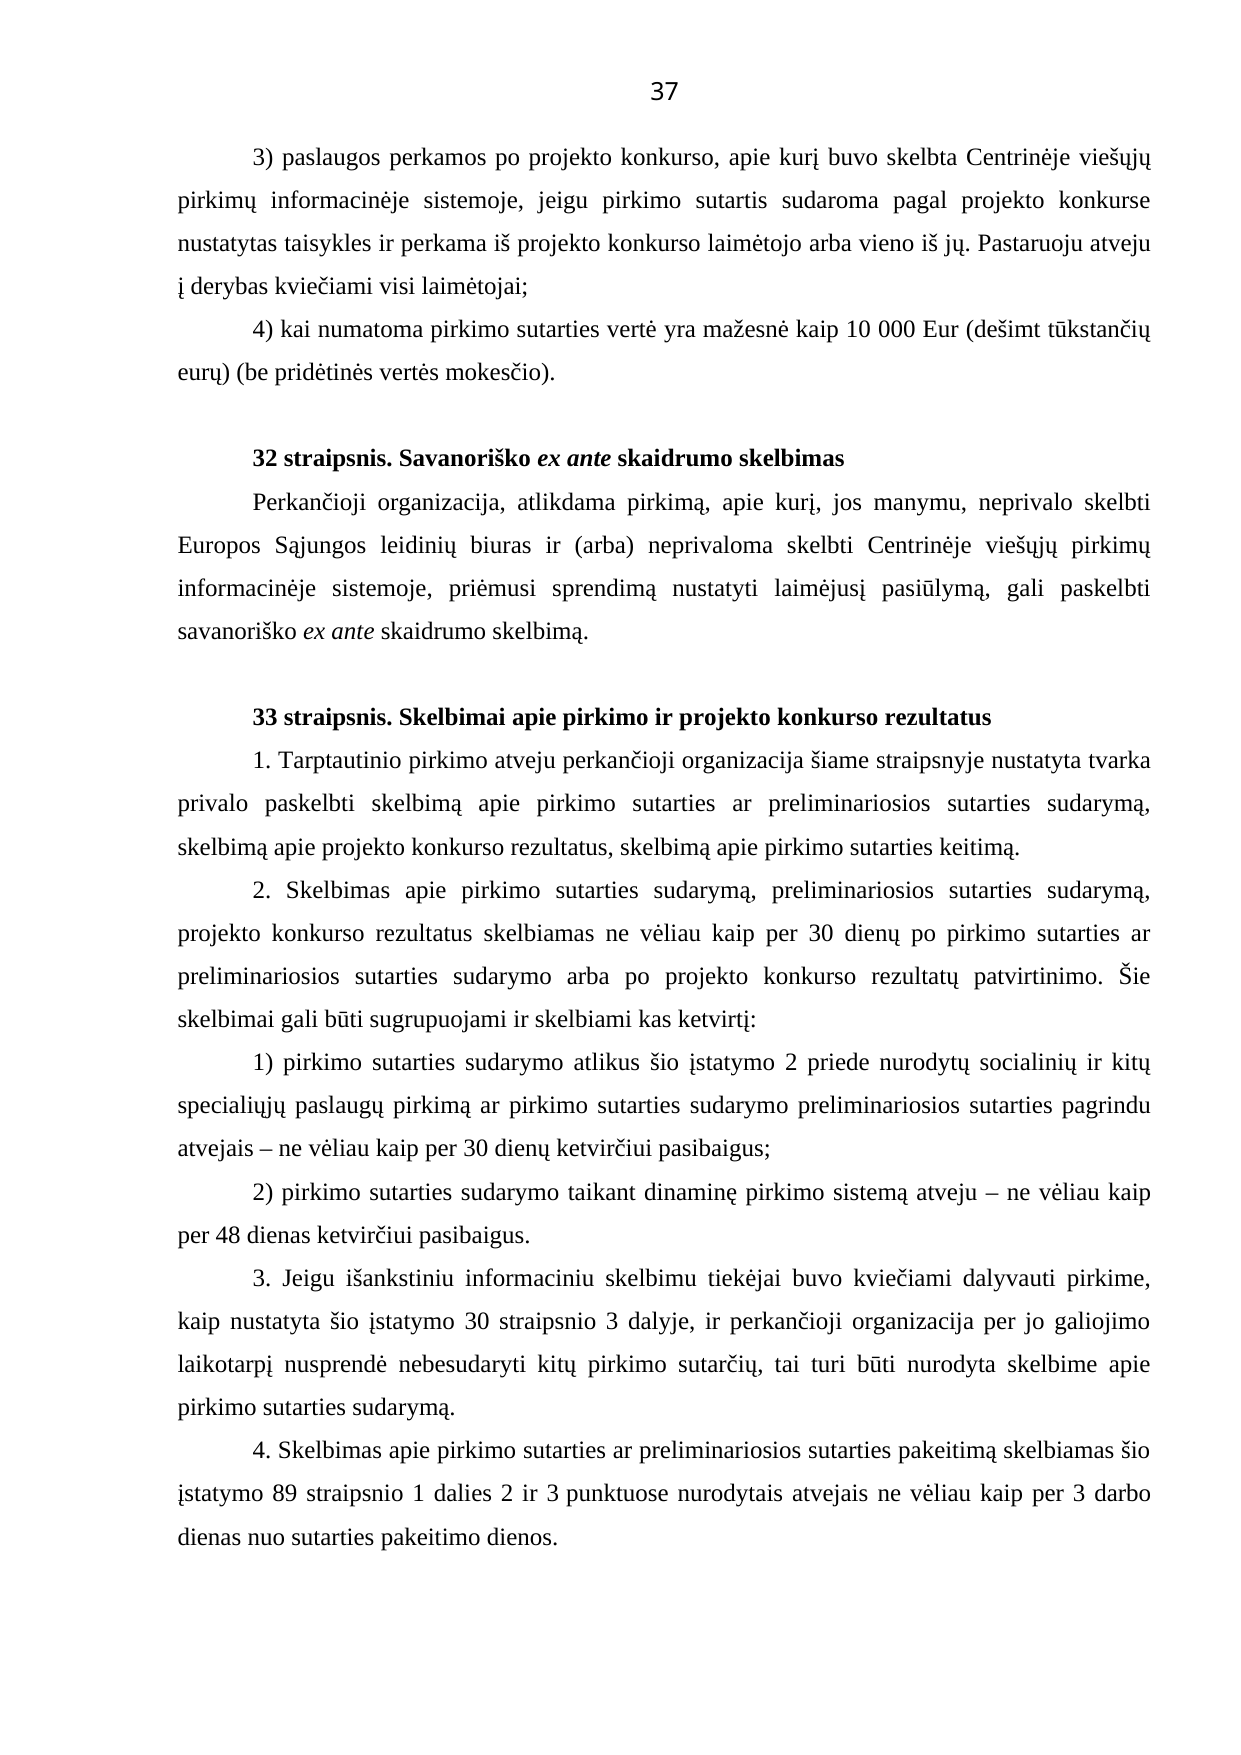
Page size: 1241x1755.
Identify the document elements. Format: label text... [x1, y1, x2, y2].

text Perkančioji organizacija, atlikdama pirkimą, apie kurį, jos manymu, neprivalo skelbti Europos Sąjungos leidinių biuras ir (arba) neprivaloma skelbti Centrinėje viešųjų pirkimų informacinėje sistemoje, priėmusi sprendimą nustatyti laimėjusį pasiūlymą, gali paskelbti savanoriško ex ante skaidrumo skelbimą. [177, 487, 1152, 645]
text 4) kai numatoma pirkimo sutarties vertė yra mažesnė kaip 10 000 Eur (dešimt tūkstančių eurų) (be pridėtinės vertės mokesčio). [177, 314, 1152, 386]
text 32 straipsnis. Savanoriško ex ante skaidrumo skelbimas [177, 443, 1152, 472]
text 2) pirkimo sutarties sudarymo taikant dinaminę pirkimo sistemą atveju – ne vėliau kaip per 48 dienas ketvirčiui pasibaigus. [177, 1177, 1152, 1248]
text 33 straipsnis. Skelbimai apie pirkimo ir projekto konkurso rezultatus [177, 702, 1152, 731]
text 2. Skelbimas apie pirkimo sutarties sudarymą, preliminariosios sutarties sudarymą, projekto konkurso rezultatus skelbiamas ne vėliau kaip per 30 dienų po pirkimo sutarties ar preliminariosios sutarties sudarymo arba po projekto konkurso rezultatų patvirtinimo. Šie skelbimai gali būti sugrupuojami ir skelbiami kas ketvirtį: [177, 875, 1152, 1033]
text 1. Tarptautinio pirkimo atveju perkančioji organizacija šiame straipsnyje nustatyta tvarka privalo paskelbti skelbimą apie pirkimo sutarties ar preliminariosios sutarties sudarymą, skelbimą apie projekto konkurso rezultatus, skelbimą apie pirkimo sutarties keitimą. [177, 745, 1152, 860]
text 3) paslaugos perkamos po projekto konkurso, apie kurį buvo skelbta Centrinėje viešųjų pirkimų informacinėje sistemoje, jeigu pirkimo sutartis sudaroma pagal projekto konkurse nustatytas taisykles ir perkama iš projekto konkurso laimėtojo arba vieno iš jų. Pastaruoju atveju į derybas kviečiami visi laimėtojai; [177, 142, 1152, 300]
text 3. Jeigu išankstiniu informaciniu skelbimu tiekėjai buvo kviečiami dalyvauti pirkime, kaip nustatyta šio įstatymo 30 straipsnio 3 dalyje, ir perkančioji organizacija per jo galiojimo laikotarpį nusprendė nebesudaryti kitų pirkimo sutarčių, tai turi būti nurodyta skelbime apie pirkimo sutarties sudarymą. [177, 1263, 1152, 1421]
text 4. Skelbimas apie pirkimo sutarties ar preliminariosios sutarties pakeitimą skelbiamas šio įstatymo 89 straipsnio 1 dalies 2 ir 3 punktuose nurodytais atvejais ne vėliau kaip per 3 darbo dienas nuo sutarties pakeitimo dienos. [177, 1435, 1152, 1550]
text 1) pirkimo sutarties sudarymo atlikus šio įstatymo 2 priede nurodytų socialinių ir kitų specialiųjų paslaugų pirkimą ar pirkimo sutarties sudarymo preliminariosios sutarties pagrindu atvejais – ne vėliau kaip per 30 dienų ketvirčiui pasibaigus; [177, 1047, 1152, 1162]
